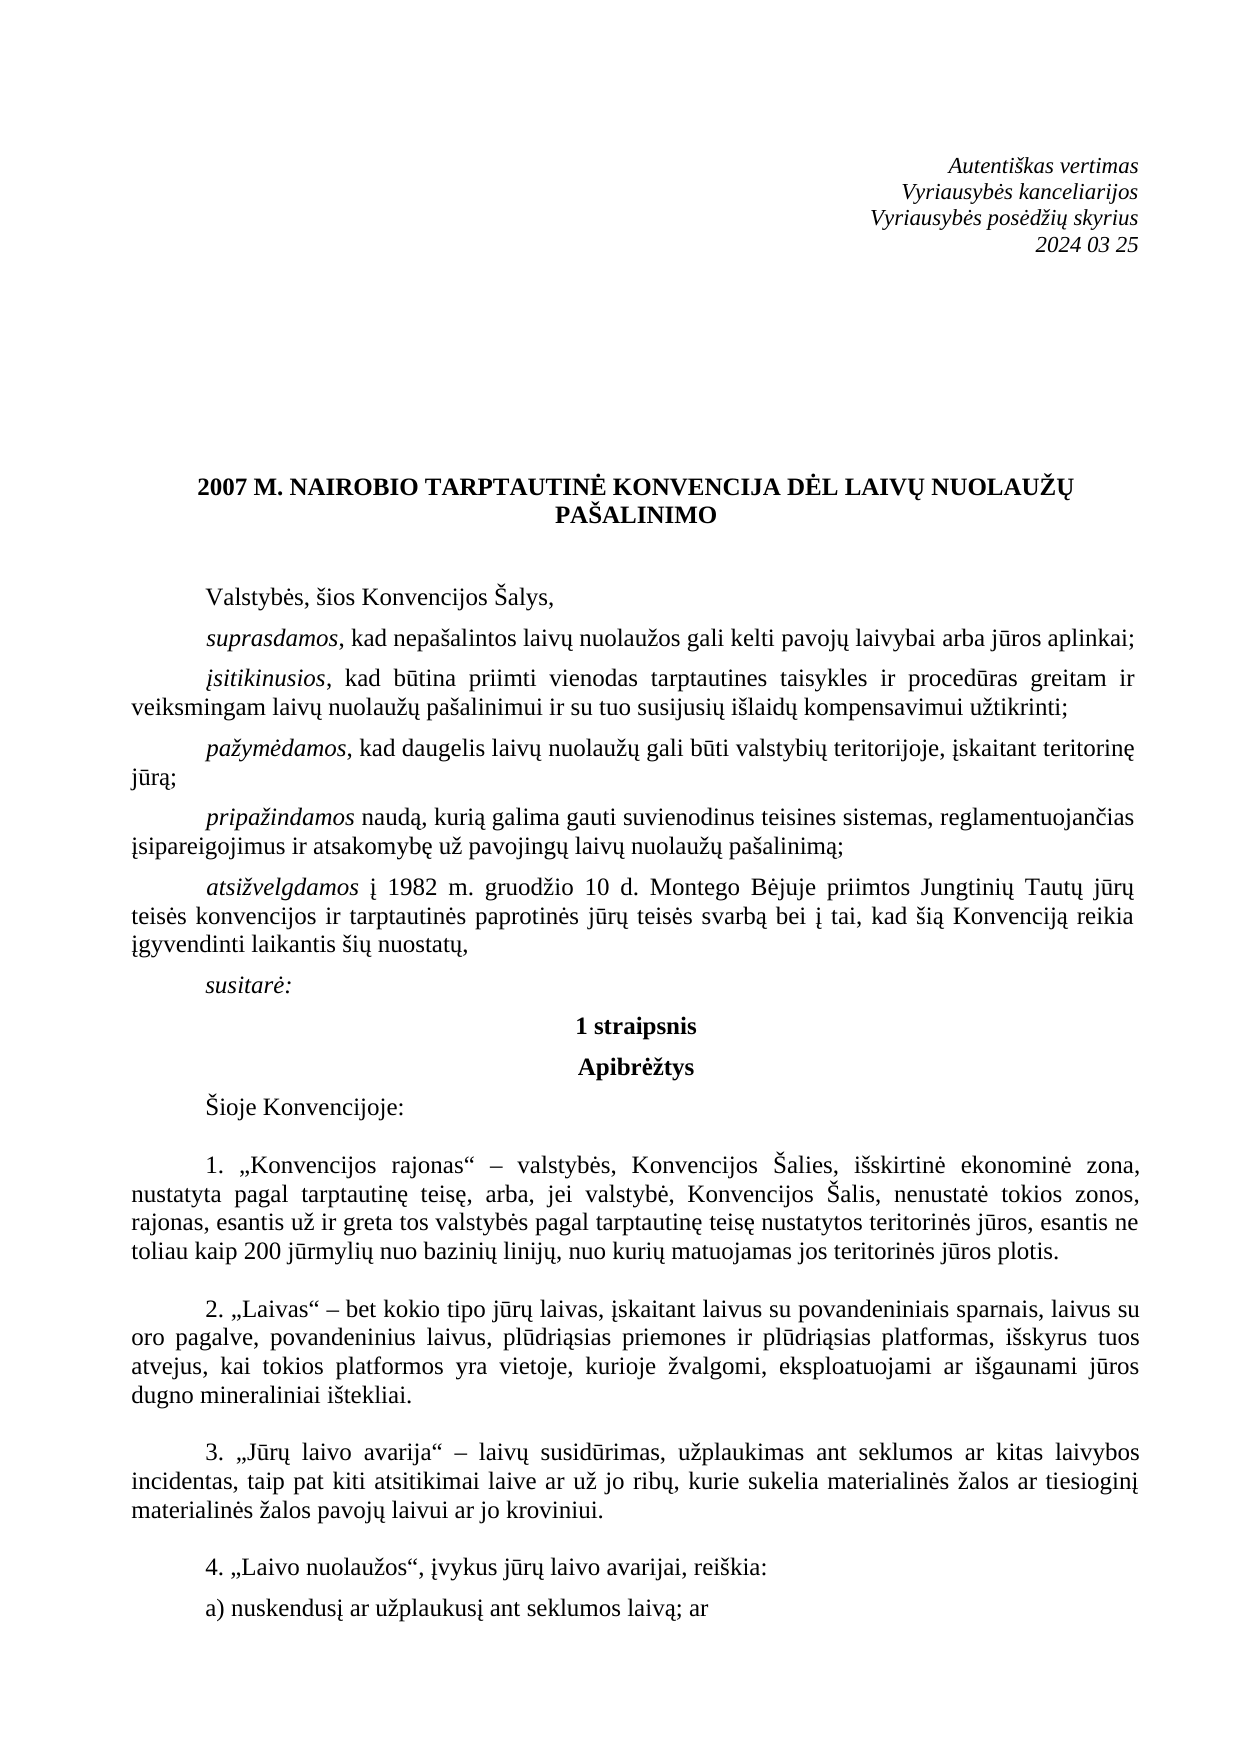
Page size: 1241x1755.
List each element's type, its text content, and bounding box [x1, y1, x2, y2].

text Vyriausybės posėdžių skyrius [131, 204, 1141, 231]
text 1 straipsnis [131, 1011, 1141, 1040]
text 1. „Konvencijos rajonas“ – valstybės, Konvencijos Šalies, išskirtinė ekonominė zona, nustatyta pagal tarptautinę teisę, arba, jei valstybė, Konvencijos Šalis, nenustatė tokios zonos, rajonas, esantis už ir greta tos valstybės pagal tarptautinę teisę nustatytos teritorinės jūros, esantis ne toliau kaip 200 jūrmylių nuo bazinių linijų, nuo kurių matuojamas jos teritorinės jūros plotis. [131, 1150, 1141, 1265]
text pripažindamos naudą, kurią galima gauti suvienodinus teisines sistemas, reglamentuojančias įsipareigojimus ir atsakomybę už pavojingų laivų nuolaužų pašalinimą; [131, 802, 1135, 860]
text susitarė: [131, 970, 1141, 999]
text įsitikinusios, kad būtina priimti vienodas tarptautines taisykles ir procedūras greitam ir veiksmingam laivų nuolaužų pašalinimui ir su tuo susijusių išlaidų kompensavimui užtikrinti; [131, 663, 1135, 721]
text atsižvelgdamos į 1982 m. gruodžio 10 d. Montego Bėjuje priimtos Jungtinių Tautų jūrų teisės konvencijos ir tarptautinės paprotinės jūrų teisės svarbą bei į tai, kad šią Konvenciją reikia įgyvendinti laikantis šių nuostatų, [131, 872, 1135, 958]
text Vyriausybės kanceliarijos [131, 178, 1141, 204]
text 2. „Laivas“ – bet kokio tipo jūrų laivas, įskaitant laivus su povandeniniais sparnais, laivus su oro pagalve, povandeninius laivus, plūdriąsias priemones ir plūdriąsias platformas, išskyrus tuos atvejus, kai tokios platformos yra vietoje, kurioje žvalgomi, eksploatuojami ar išgaunami jūros dugno mineraliniai ištekliai. [131, 1294, 1141, 1409]
text 2024 03 25 [131, 231, 1141, 257]
text suprasdamos, kad nepašalintos laivų nuolaužos gali kelti pavojų laivybai arba jūros aplinkai; [131, 623, 1135, 652]
text 3. „Jūrų laivo avarija“ – laivų susidūrimas, užplaukimas ant seklumos ar kitas laivybos incidentas, taip pat kiti atsitikimai laive ar už jo ribų, kurie sukelia materialinės žalos ar tiesioginį materialinės žalos pavojų laivui ar jo kroviniui. [131, 1437, 1141, 1524]
text 4. „Laivo nuolaužos“, įvykus jūrų laivo avarijai, reiškia: [131, 1552, 1141, 1581]
text Autentiškas vertimas [131, 152, 1141, 178]
text Šioje Konvencijoje: [131, 1092, 1141, 1121]
text Apibrėžtys [131, 1052, 1141, 1080]
text 2007 M. NAIROBIO TARPTAUTINĖ KONVENCIJA DĖL LAIVŲ NUOLAUŽŲ PAŠALINIMO [131, 472, 1141, 529]
text Valstybės, šios Konvencijos Šalys, [131, 582, 1141, 611]
text a) nuskendusį ar užplaukusį ant seklumos laivą; ar [131, 1593, 1141, 1622]
text pažymėdamos, kad daugelis laivų nuolaužų gali būti valstybių teritorijoje, įskaitant teritorinę jūrą; [131, 733, 1135, 791]
